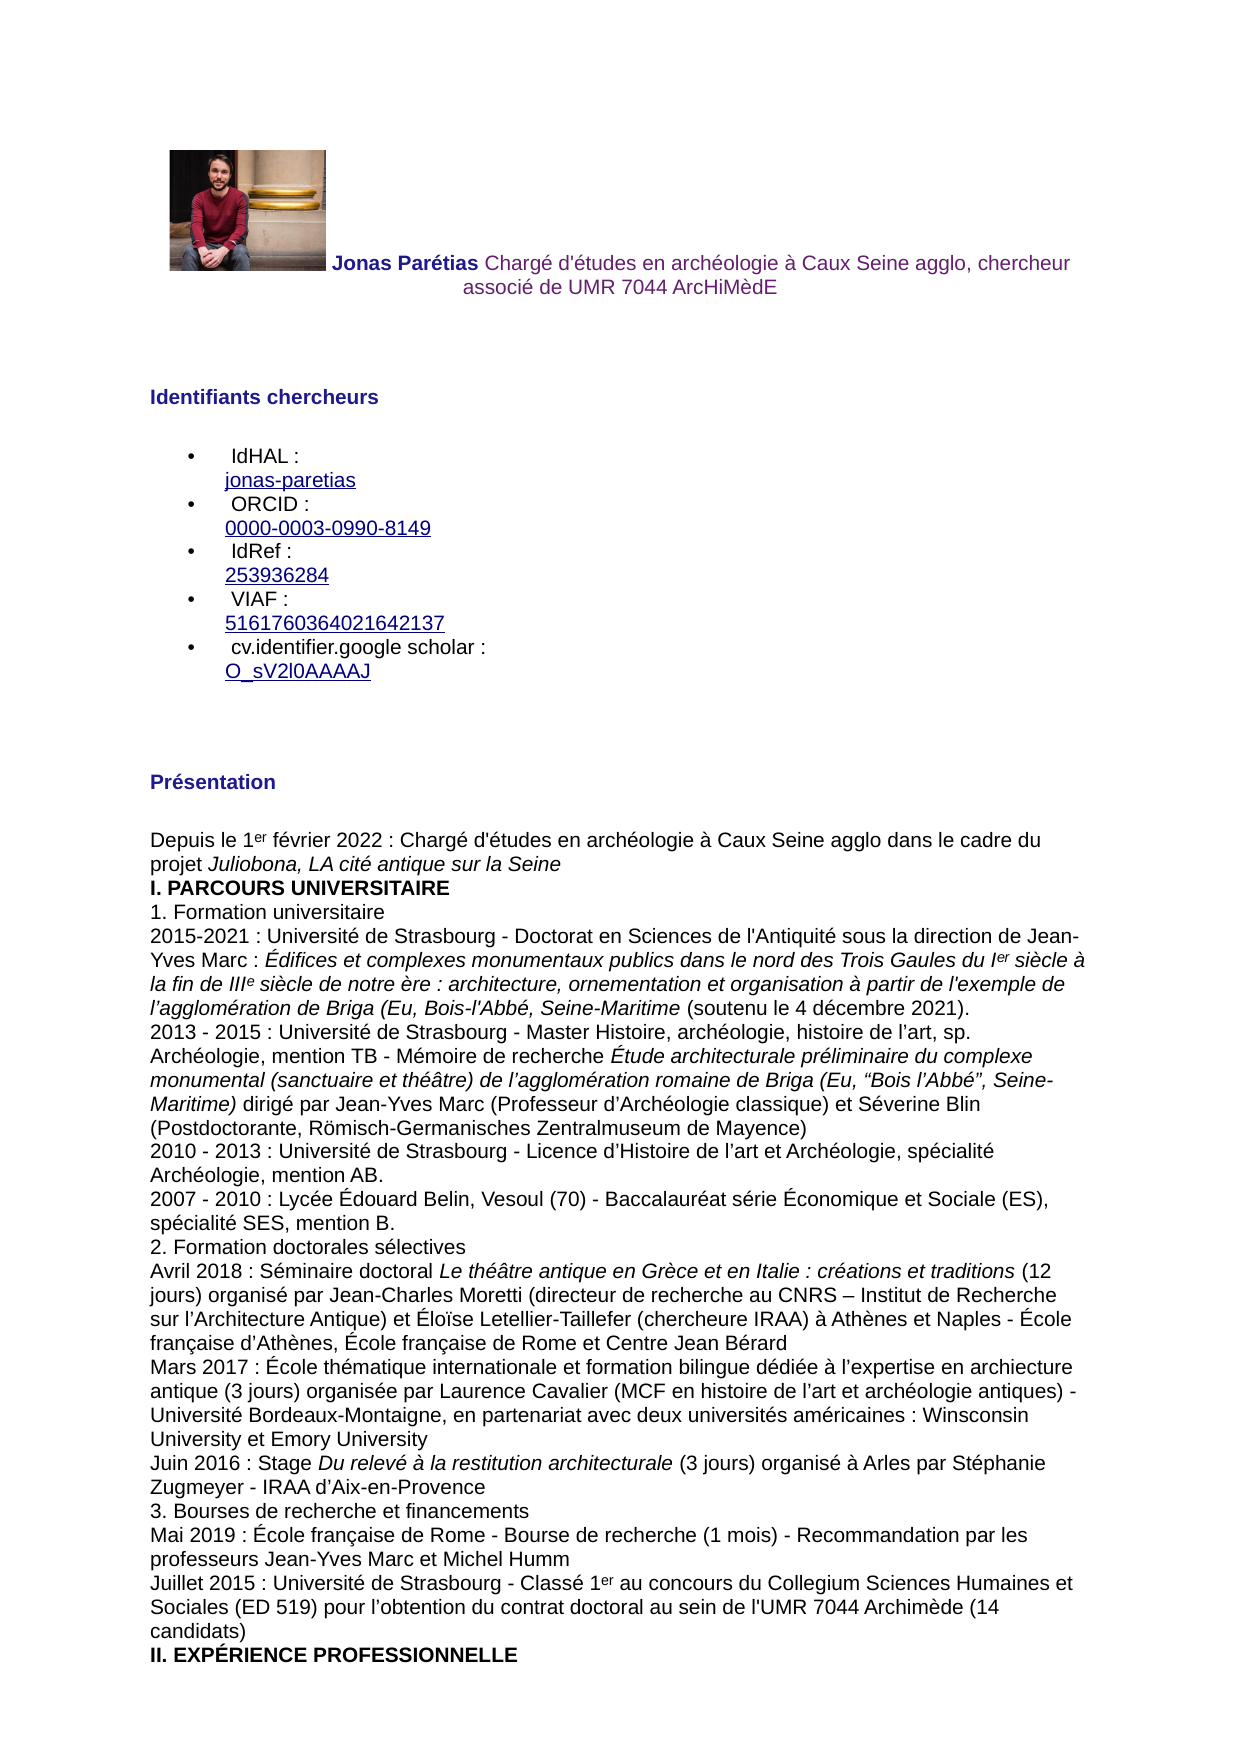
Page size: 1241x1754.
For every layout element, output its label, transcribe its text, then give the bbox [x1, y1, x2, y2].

list 253936284 [187, 563, 1090, 587]
text 2015-2021 : Université de Strasbourg - Doctorat en Sciences de l'Antiquité sous la direction de Jean-Yves Marc : Édifices et complexes monumentaux publics dans le nord des Trois Gaules du Iᵉʳ siècle à la fin de IIIᵉ siècle de notre ère : architecture, ornementation et organisation à partir de l'exemple de l’agglomération de Briga (Eu, Bois-l'Abbé, Seine-Maritime (soutenu le 4 décembre 2021). [150, 924, 1090, 1019]
list 5161760364021642137 [187, 611, 1090, 635]
subtitle 3. Bourses de recherche et financements [150, 1499, 1090, 1523]
list VIAF : [187, 587, 1090, 611]
subtitle Identifiants chercheurs [150, 385, 1090, 409]
list O_sV2l0AAAAJ [187, 659, 1090, 683]
text 2007 - 2010 : Lycée Édouard Belin, Vesoul (70) - Baccalauréat série Économique et Sociale (ES), spécialité SES, mention B. [150, 1187, 1090, 1235]
list ORCID : [187, 491, 1090, 515]
list 0000-0003-0990-8149 [187, 515, 1090, 539]
text Juin 2016 : Stage Du relevé à la restitution architecturale (3 jours) organisé à Arles par Stéphanie Zugmeyer - IRAA d’Aix-en-Provence [150, 1451, 1090, 1499]
text Mars 2017 : École thématique internationale et formation bilingue dédiée à l’expertise en archiecture antique (3 jours) organisée par Laurence Cavalier (MCF en histoire de l’art et archéologie antiques) - Université Bordeaux-Montaigne, en partenariat avec deux universités américaines : Winsconsin University et Emory University [150, 1355, 1090, 1451]
text 2013 - 2015 : Université de Strasbourg - Master Histoire, archéologie, histoire de l’art, sp. Archéologie, mention TB - Mémoire de recherche Étude architecturale préliminaire du complexe monumental (sanctuaire et théâtre) de l’agglomération romaine de Briga (Eu, “Bois l’Abbé”, Seine-Maritime) dirigé par Jean-Yves Marc (Professeur d’Archéologie classique) et Séverine Blin (Postdoctorante, Römisch-Germanisches Zentralmuseum de Mayence) [150, 1019, 1090, 1139]
list jonas-paretias [187, 467, 1090, 491]
text Mai 2019 : École française de Rome - Bourse de recherche (1 mois) - Recommandation par les professeurs Jean-Yves Marc et Michel Humm [150, 1523, 1090, 1571]
text Avril 2018 : Séminaire doctoral Le théâtre antique en Grèce et en Italie : créations et traditions (12 jours) organisé par Jean-Charles Moretti (directeur de recherche au CNRS – Institut de Recherche sur l’Architecture Antique) et Éloïse Letellier-Taillefer (chercheure IRAA) à Athènes et Naples - École française d’Athènes, École française de Rome et Centre Jean Bérard [150, 1259, 1090, 1355]
subtitle 2. Formation doctorales sélectives [150, 1235, 1090, 1259]
subtitle 1. Formation universitaire [150, 900, 1090, 924]
list IdRef : [187, 539, 1090, 563]
subtitle I. PARCOURS UNIVERSITAIRE [150, 876, 1090, 900]
text Depuis le 1ᵉʳ février 2022 : Chargé d'études en archéologie à Caux Seine agglo dans le cadre du projet Juliobona, LA cité antique sur la Seine [150, 828, 1090, 876]
text Juillet 2015 : Université de Strasbourg - Classé 1ᵉʳ au concours du Collegium Sciences Humaines et Sociales (ED 519) pour l’obtention du contrat doctoral au sein de l'UMR 7044 Archimède (14 candidats) [150, 1571, 1090, 1642]
subtitle II. EXPÉRIENCE PROFESSIONNELLE [150, 1642, 1090, 1666]
subtitle Jonas Parétias Chargé d'études en archéologie à Caux Seine agglo, chercheur associé de UMR 7044 ArcHiMèdE [150, 150, 1090, 299]
picture [169, 150, 326, 271]
text 2010 - 2013 : Université de Strasbourg - Licence d’Histoire de l’art et Archéologie, spécialité Archéologie, mention AB. [150, 1139, 1090, 1187]
subtitle Présentation [150, 769, 1090, 793]
list IdHAL : [187, 443, 1090, 467]
list cv.identifier.google scholar : [187, 635, 1090, 659]
